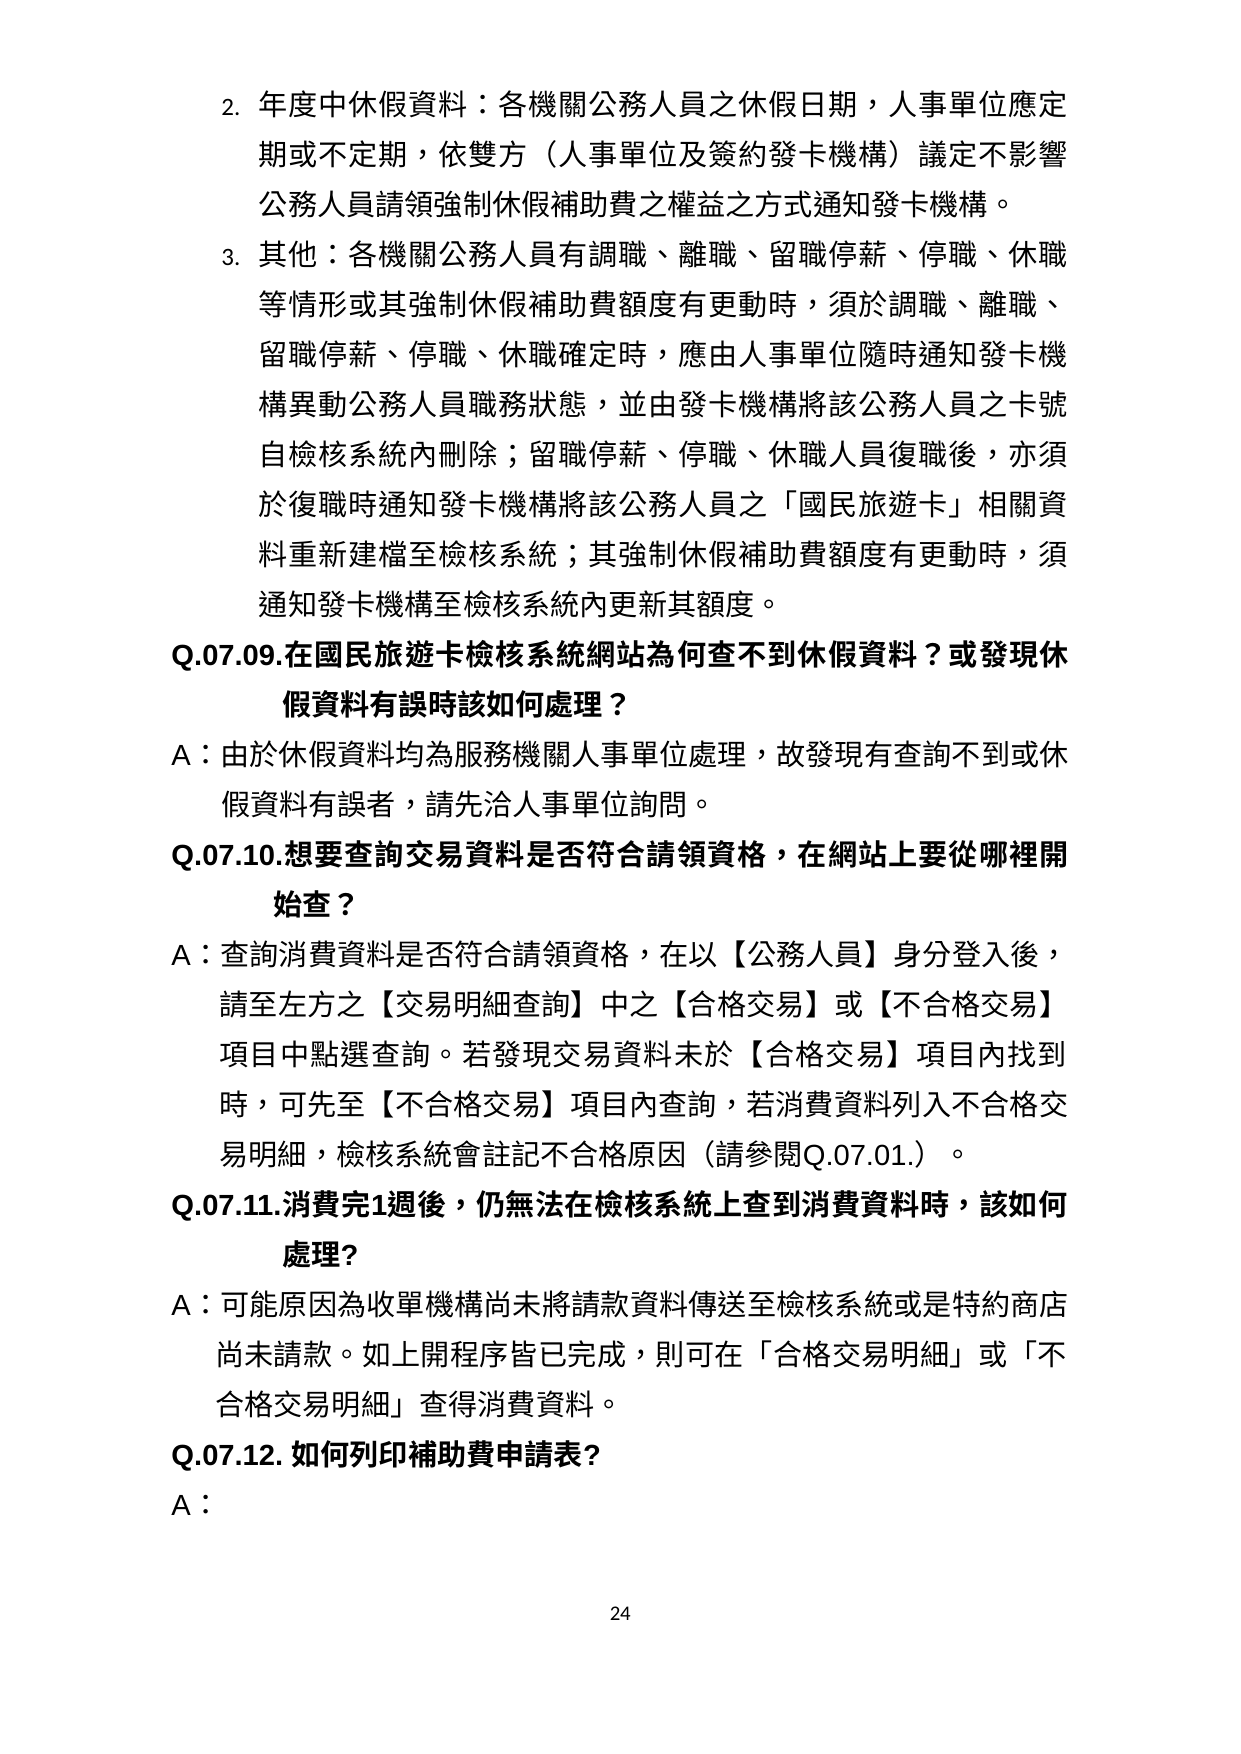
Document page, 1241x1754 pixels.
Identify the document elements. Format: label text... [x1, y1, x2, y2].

text A：查詢消費資料是否符合請領資格，在以【公務人員】身分登入後，請至左方之【交易明細查詢】中之【合格交易】或【不合格交易】項目中點選查詢。若發現交易資料未於【合格交易】項目內找到時，可先至【不合格交易】項目內查詢，若消費資料列入不合格交易明細，檢核系統會註記不合格原因（請參閱Q.07.01.）。 [171, 925, 1069, 1175]
text A： [171, 1475, 1069, 1525]
text A：可能原因為收單機構尚未將請款資料傳送至檢核系統或是特約商店尚未請款。如上開程序皆已完成，則可在「合格交易明細」或「不合格交易明細」查得消費資料。 [171, 1275, 1069, 1425]
text Q.07.12. 如何列印補助費申請表? [171, 1425, 1069, 1475]
text Q.07.11.消費完1週後，仍無法在檢核系統上查到消費資料時，該如何處理? [171, 1175, 1069, 1275]
text A：由於休假資料均為服務機關人事單位處理，故發現有查詢不到或休假資料有誤者，請先洽人事單位詢問。 [171, 725, 1069, 825]
text Q.07.09.在國民旅遊卡檢核系統網站為何查不到休假資料？或發現休假資料有誤時該如何處理？ [171, 625, 1069, 725]
list 年度中休假資料：各機關公務人員之休假日期，人事單位應定期或不定期，依雙方（人事單位及簽約發卡機構）議定不影響公務人員請領強制休假補助費之權益之方式通知發卡機構。 [221, 75, 1069, 225]
list 其他：各機關公務人員有調職、離職、留職停薪、停職、休職等情形或其強制休假補助費額度有更動時，須於調職、離職、留職停薪、停職、休職確定時，應由人事單位隨時通知發卡機構異動公務人員職務狀態，並由發卡機構將該公務人員之卡號自檢核系統內刪除；留職停薪、停職、休職人員復職後，亦須於復職時通知發卡機構將該公務人員之「國民旅遊卡」相關資料重新建檔至檢核系統；其強制休假補助費額度有更動時，須通知發卡機構至檢核系統內更新其額度。 [221, 225, 1069, 625]
text Q.07.10.想要查詢交易資料是否符合請領資格，在網站上要從哪裡開始查？ [171, 825, 1069, 925]
